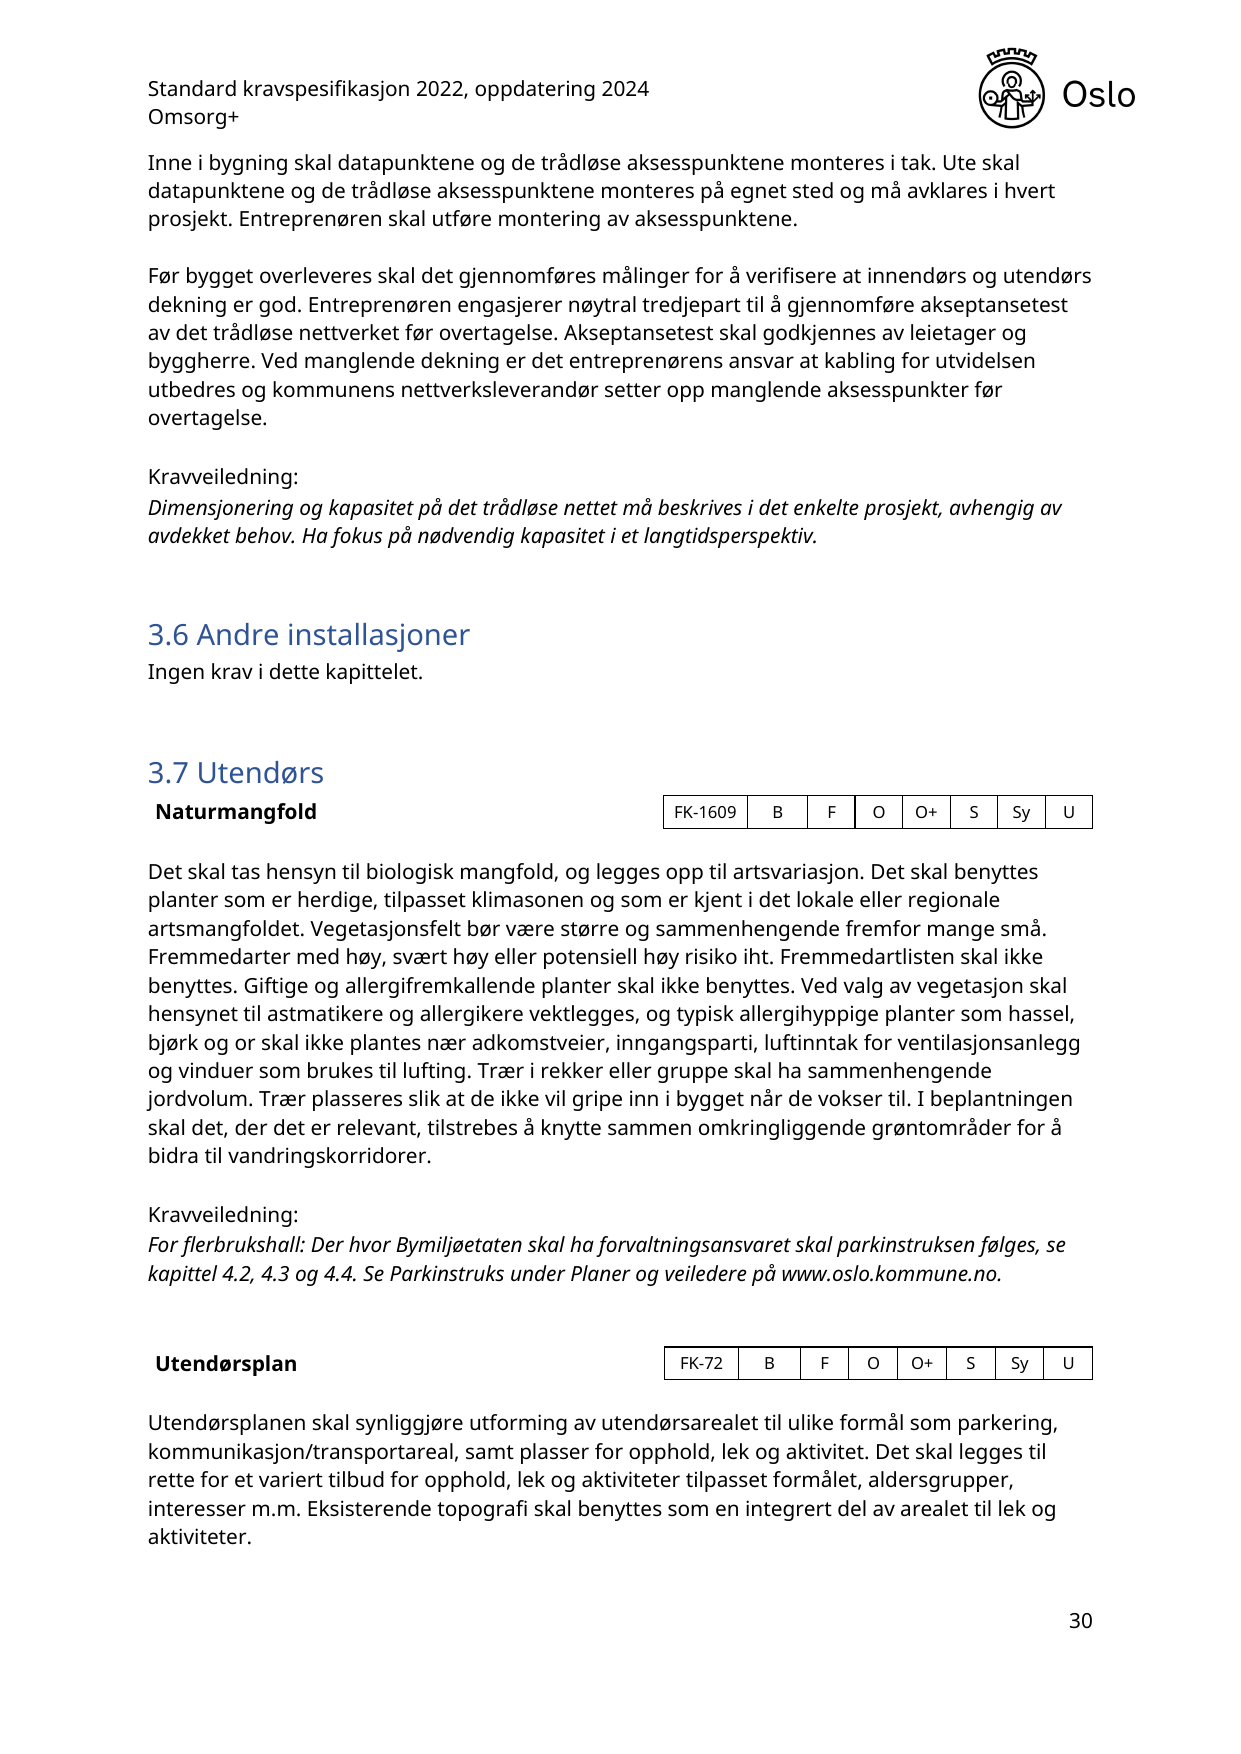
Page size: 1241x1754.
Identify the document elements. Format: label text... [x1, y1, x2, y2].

table_header O [849, 1348, 897, 1379]
text Ingen krav i dette kapittelet. [148, 657, 1093, 686]
table_header Utendørsplan [148, 1346, 664, 1379]
table_header B [748, 796, 807, 827]
table_header Naturmangfold [148, 795, 663, 827]
table_header S [951, 796, 997, 827]
table_header FK-72 [665, 1348, 738, 1379]
table_header F [808, 796, 854, 827]
table_header Sy [998, 796, 1045, 827]
text Inne i bygning skal datapunktene og de trådløse aksesspunktene monteres i tak. Ute skal datapunktene og de trådløse aksesspunktene monteres på egnet sted og må avklares i hvert prosjekt. Entreprenøren skal utføre montering av aksesspunktene. [148, 148, 1093, 233]
text Kravveiledning: [148, 1200, 1093, 1229]
text Dimensjonering og kapasitet på det trådløse nettet må beskrives i det enkelte prosjekt, avhengig av avdekket behov. Ha fokus på nødvendig kapasitet i et langtidsperspektiv. [148, 493, 1093, 550]
subtitle 3.6 Andre installasjoner [148, 615, 1093, 654]
table_header F [801, 1348, 848, 1379]
table_header FK-1609 [664, 796, 747, 827]
subtitle 3.7 Utendørs [148, 752, 1093, 792]
table_header Sy [996, 1348, 1043, 1379]
text Før bygget overleveres skal det gjennomføres målinger for å verifisere at innendørs og utendørs dekning er god. Entreprenøren engasjerer nøytral tredjepart til å gjennomføre akseptansetest av det trådløse nettverket før overtagelse. Akseptansetest skal godkjennes av leietager og byggherre. Ved manglende dekning er det entreprenørens ansvar at kabling for utvidelsen utbedres og kommunens nettverksleverandør setter opp manglende aksesspunkter før overtagelse. [148, 261, 1093, 432]
table_header B [739, 1348, 800, 1379]
table_header O [856, 796, 902, 827]
text For flerbrukshall: Der hvor Bymiljøetaten skal ha forvaltningsansvaret skal parkinstruksen følges, se kapittel 4.2, 4.3 og 4.4. Se Parkinstruks under Planer og veiledere på www.oslo.kommune.no. [148, 1231, 1093, 1287]
table_header U [1044, 1348, 1092, 1379]
text Utendørsplanen skal synliggjøre utforming av utendørsarealet til ulike formål som parkering, kommunikasjon/transportareal, samt plasser for opphold, lek og aktivitet. Det skal legges til rette for et variert tilbud for opphold, lek og aktiviteter tilpasset formålet, aldersgrupper, interesser m.m. Eksisterende topografi skal benyttes som en integrert del av arealet til lek og aktiviteter. [148, 1408, 1093, 1551]
text Det skal tas hensyn til biologisk mangfold, og legges opp til artsvariasjon. Det skal benyttes planter som er herdige, tilpasset klimasonen og som er kjent i det lokale eller regionale artsmangfoldet. Vegetasjonsfelt bør være større og sammenhengende fremfor mange små. Fremmedarter med høy, svært høy eller potensiell høy risiko iht. Fremmedartlisten skal ikke benyttes. Giftige og allergifremkallende planter skal ikke benyttes. Ved valg av vegetasjon skal hensynet til astmatikere og allergikere vektlegges, og typisk allergihyppige planter som hassel, bjørk og or skal ikke plantes nær adkomstveier, inngangsparti, luftinntak for ventilasjonsanlegg og vinduer som brukes til lufting. Trær i rekker eller gruppe skal ha sammenhengende jordvolum. Trær plasseres slik at de ikke vil gripe inn i bygget når de vokser til. I beplantningen skal det, der det er relevant, tilstrebes å knytte sammen omkringliggende grøntområder for å bidra til vandringskorridorer. [148, 857, 1093, 1170]
table_header S [947, 1348, 995, 1379]
table_header O+ [898, 1348, 946, 1379]
table_header O+ [903, 796, 950, 827]
text Kravveiledning: [148, 462, 1093, 491]
table_header U [1046, 796, 1092, 827]
